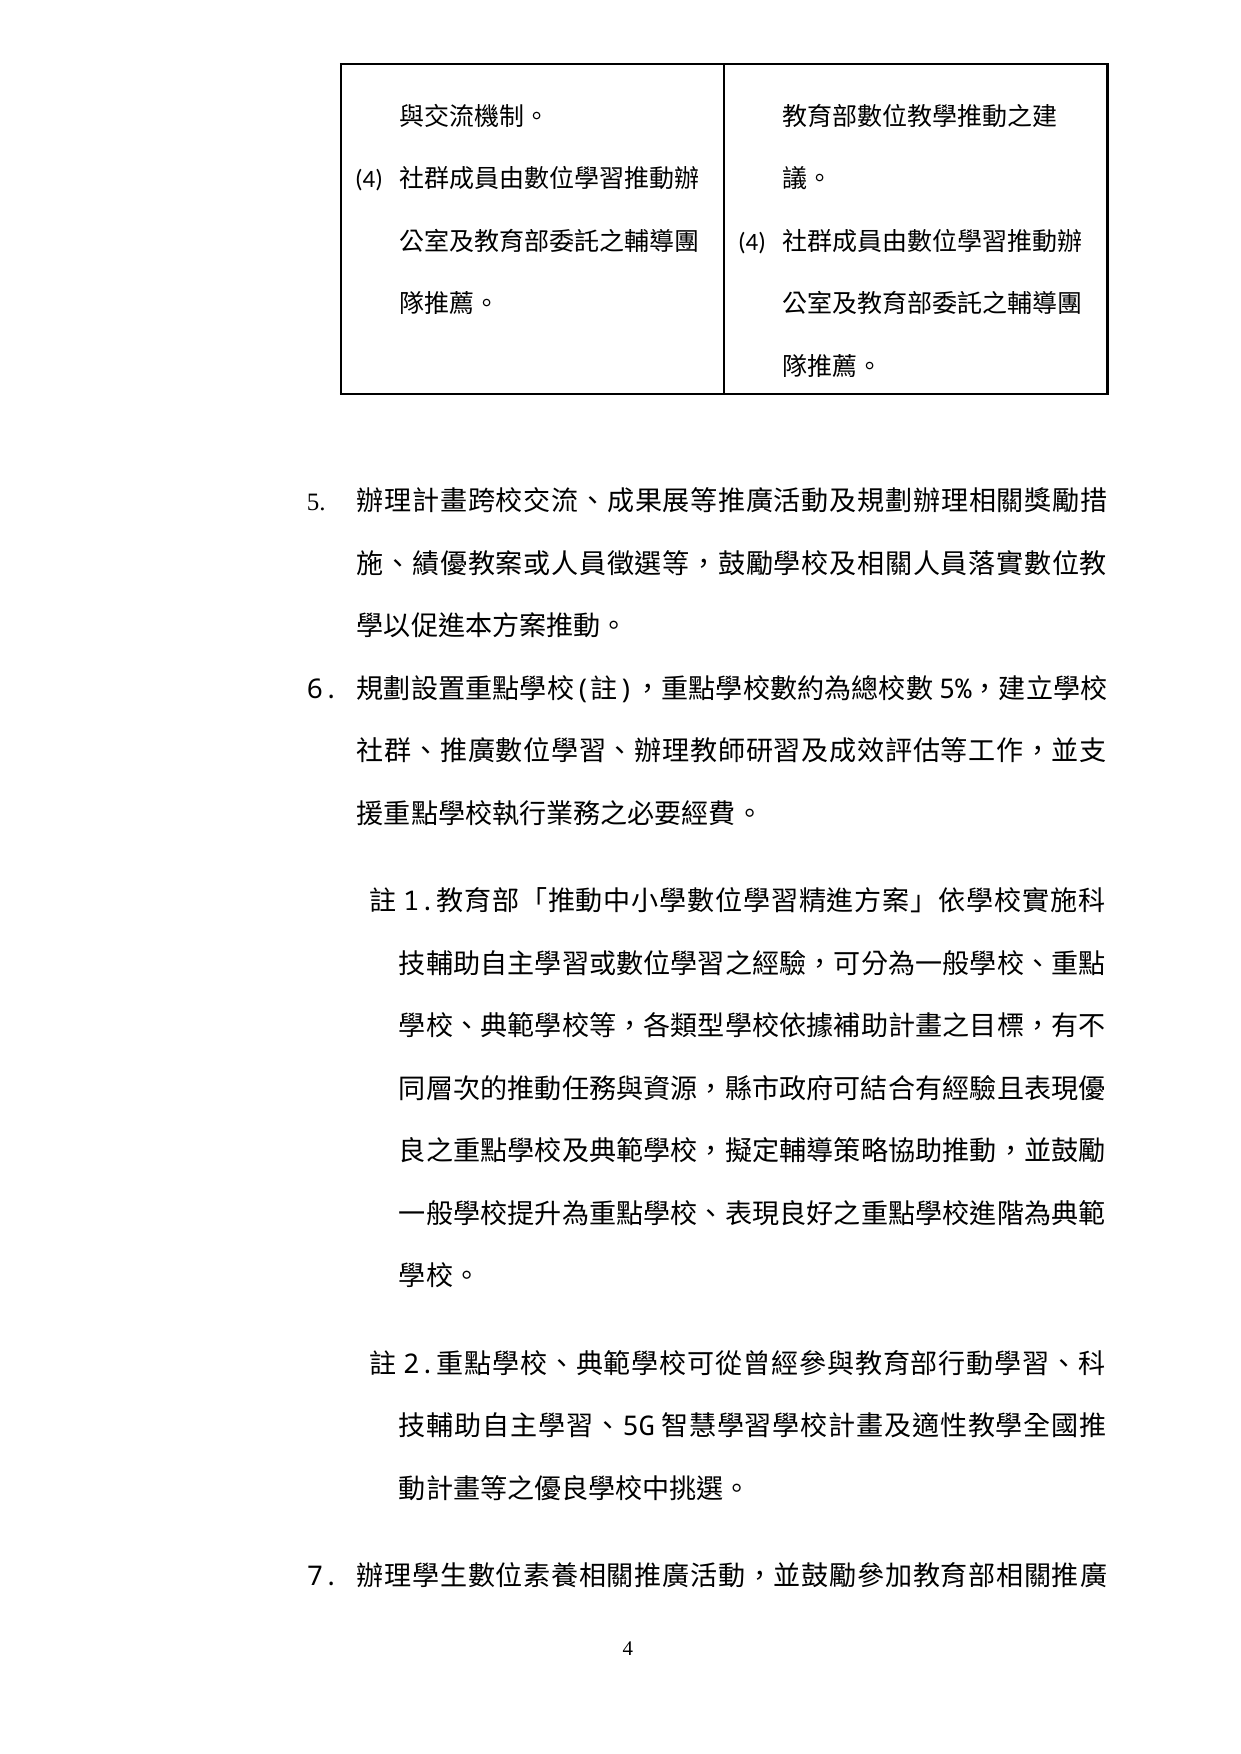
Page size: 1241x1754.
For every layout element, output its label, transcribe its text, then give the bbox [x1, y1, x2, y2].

text 註1.教育部「推動中小學數位學習精進方案」依學校實施科技輔助自主學習或數位學習之經驗，可分為一般學校、重點學校、典範學校等，各類型學校依據補助計畫之目標，有不同層次的推動任務與資源，縣市政府可結合有經驗且表現優良之重點學校及典範學校，擬定輔導策略協助推動，並鼓勵一般學校提升為重點學校、表現良好之重點學校進階為典範學校。 [369, 857, 1107, 1295]
table_cell 共享數位教學經驗。 透過共同關注數位學習之議題，收集持續性反饋，針對重要資訊進行即時討論。 提供學校、縣市政府及教育部數位教學推動之建議。 社群成員由數位學習推動辦公室及教育部委託之輔導團隊推薦。 [725, 65, 1106, 393]
text 註2.重點學校、典範學校可從曾經參與教育部行動學習、科技輔助自主學習、5G智慧學習學校計畫及適性教學全國推動計畫等之優良學校中挑選。 [369, 1320, 1107, 1507]
table_cell 共享數位學習推動與科技領導經驗。 透過共同關注數位學習議題，收集持續性反饋，針對重要資訊進行即時討論。 建立跨校學習推動協助與交流機制。 社群成員由數位學習推動辦公室及教育部委託之輔導團隊推薦。 [342, 65, 723, 393]
list 規劃設置重點學校(註)，重點學校數約為總校數5%，建立學校社群、推廣數位學習、辦理教師研習及成效評估等工作，並支援重點學校執行業務之必要經費。 [307, 645, 1107, 832]
list 辦理學生數位素養相關推廣活動，並鼓勵參加教育部相關推廣 [307, 1532, 1107, 1595]
list 辦理計畫跨校交流、成果展等推廣活動及規劃辦理相關獎勵措施、績優教案或人員徵選等，鼓勵學校及相關人員落實數位教學以促進本方案推動。 [307, 457, 1107, 645]
